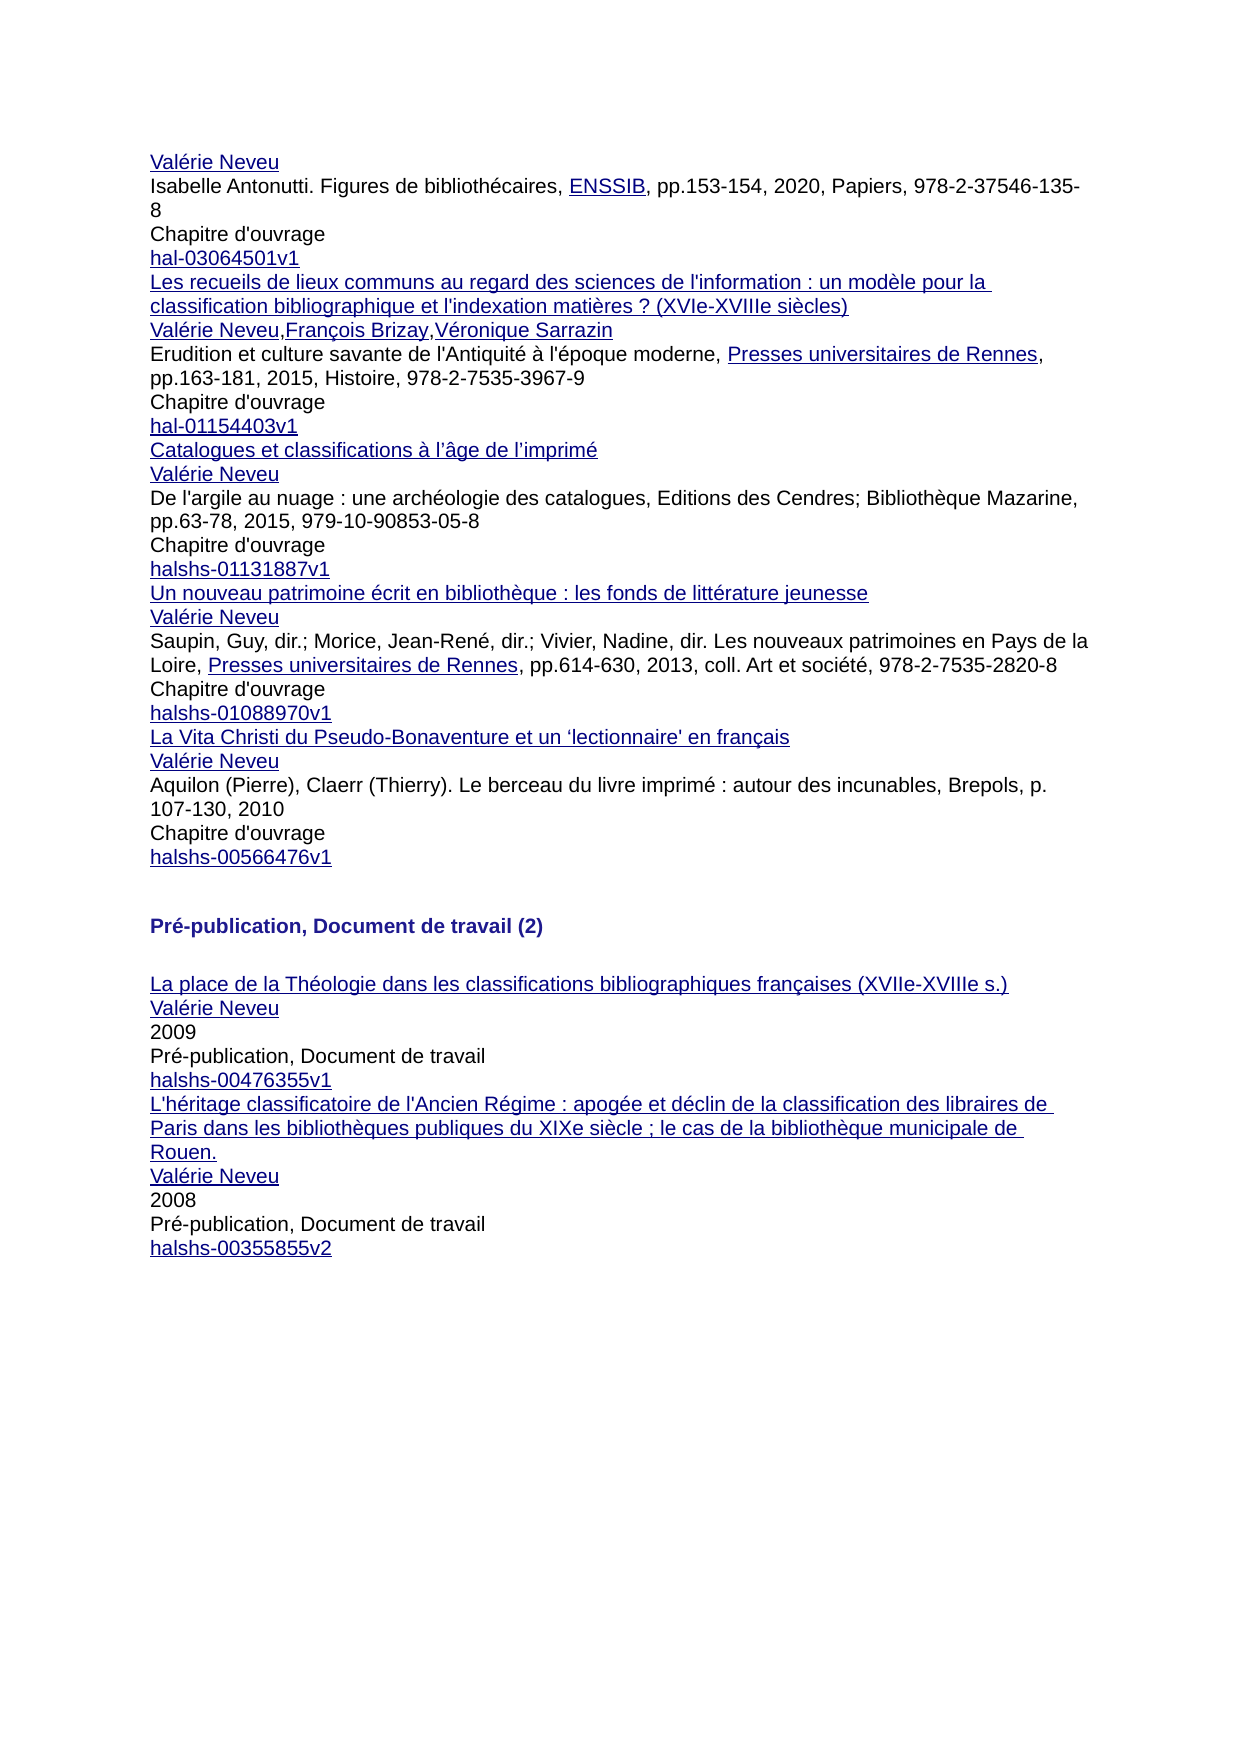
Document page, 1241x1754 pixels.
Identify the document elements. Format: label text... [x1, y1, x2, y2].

table_cell Catalogues et classifications à l’âge de l’imprimé Valérie Neveu De l'argile au nuage : une archéologie des catalogues, Editions des Cendres; Bibliothèque Mazarine, pp.63-78, 2015, 979-10-90853-05-8 Chapitre d'ouvrage halshs-01131887v1 [150, 438, 1090, 581]
subtitle Pré-publication, Document de travail (2) [150, 913, 1090, 937]
table_header La place de la Théologie dans les classifications bibliographiques françaises (XVIIe-XVIIIe s.) Valérie Neveu 2009 Pré-publication, Document de travail halshs-00476355v1 [150, 972, 1090, 1092]
table_cell Valérie Neveu Isabelle Antonutti. Figures de bibliothécaires, ENSSIB, pp.153-154, 2020, Papiers, 978-2-37546-135-8 Chapitre d'ouvrage hal-03064501v1 [150, 150, 1090, 270]
table_cell La Vita Christi du Pseudo-Bonaventure et un ‘lectionnaire' en français Valérie Neveu Aquilon (Pierre), Claerr (Thierry). Le berceau du livre imprimé : autour des incunables, Brepols, p. 107-130, 2010 Chapitre d'ouvrage halshs-00566476v1 [150, 725, 1090, 869]
table_cell L'héritage classificatoire de l'Ancien Régime : apogée et déclin de la classification des libraires de Paris dans les bibliothèques publiques du XIXe siècle ; le cas de la bibliothèque municipale de Rouen. Valérie Neveu 2008 Pré-publication, Document de travail halshs-00355855v2 [150, 1092, 1090, 1259]
table_cell Les recueils de lieux communs au regard des sciences de l'information : un modèle pour la classification bibliographique et l'indexation matières ? (XVIe-XVIIIe siècles) Valérie Neveu,François Brizay,Véronique Sarrazin Erudition et culture savante de l'Antiquité à l'époque moderne, Presses universitaires de Rennes, pp.163-181, 2015, Histoire, 978-2-7535-3967-9 Chapitre d'ouvrage hal-01154403v1 [150, 270, 1090, 437]
table_cell Un nouveau patrimoine écrit en bibliothèque : les fonds de littérature jeunesse Valérie Neveu Saupin, Guy, dir.; Morice, Jean-René, dir.; Vivier, Nadine, dir. Les nouveaux patrimoines en Pays de la Loire, Presses universitaires de Rennes, pp.614-630, 2013, coll. Art et société, 978-2-7535-2820-8 Chapitre d'ouvrage halshs-01088970v1 [150, 581, 1090, 725]
